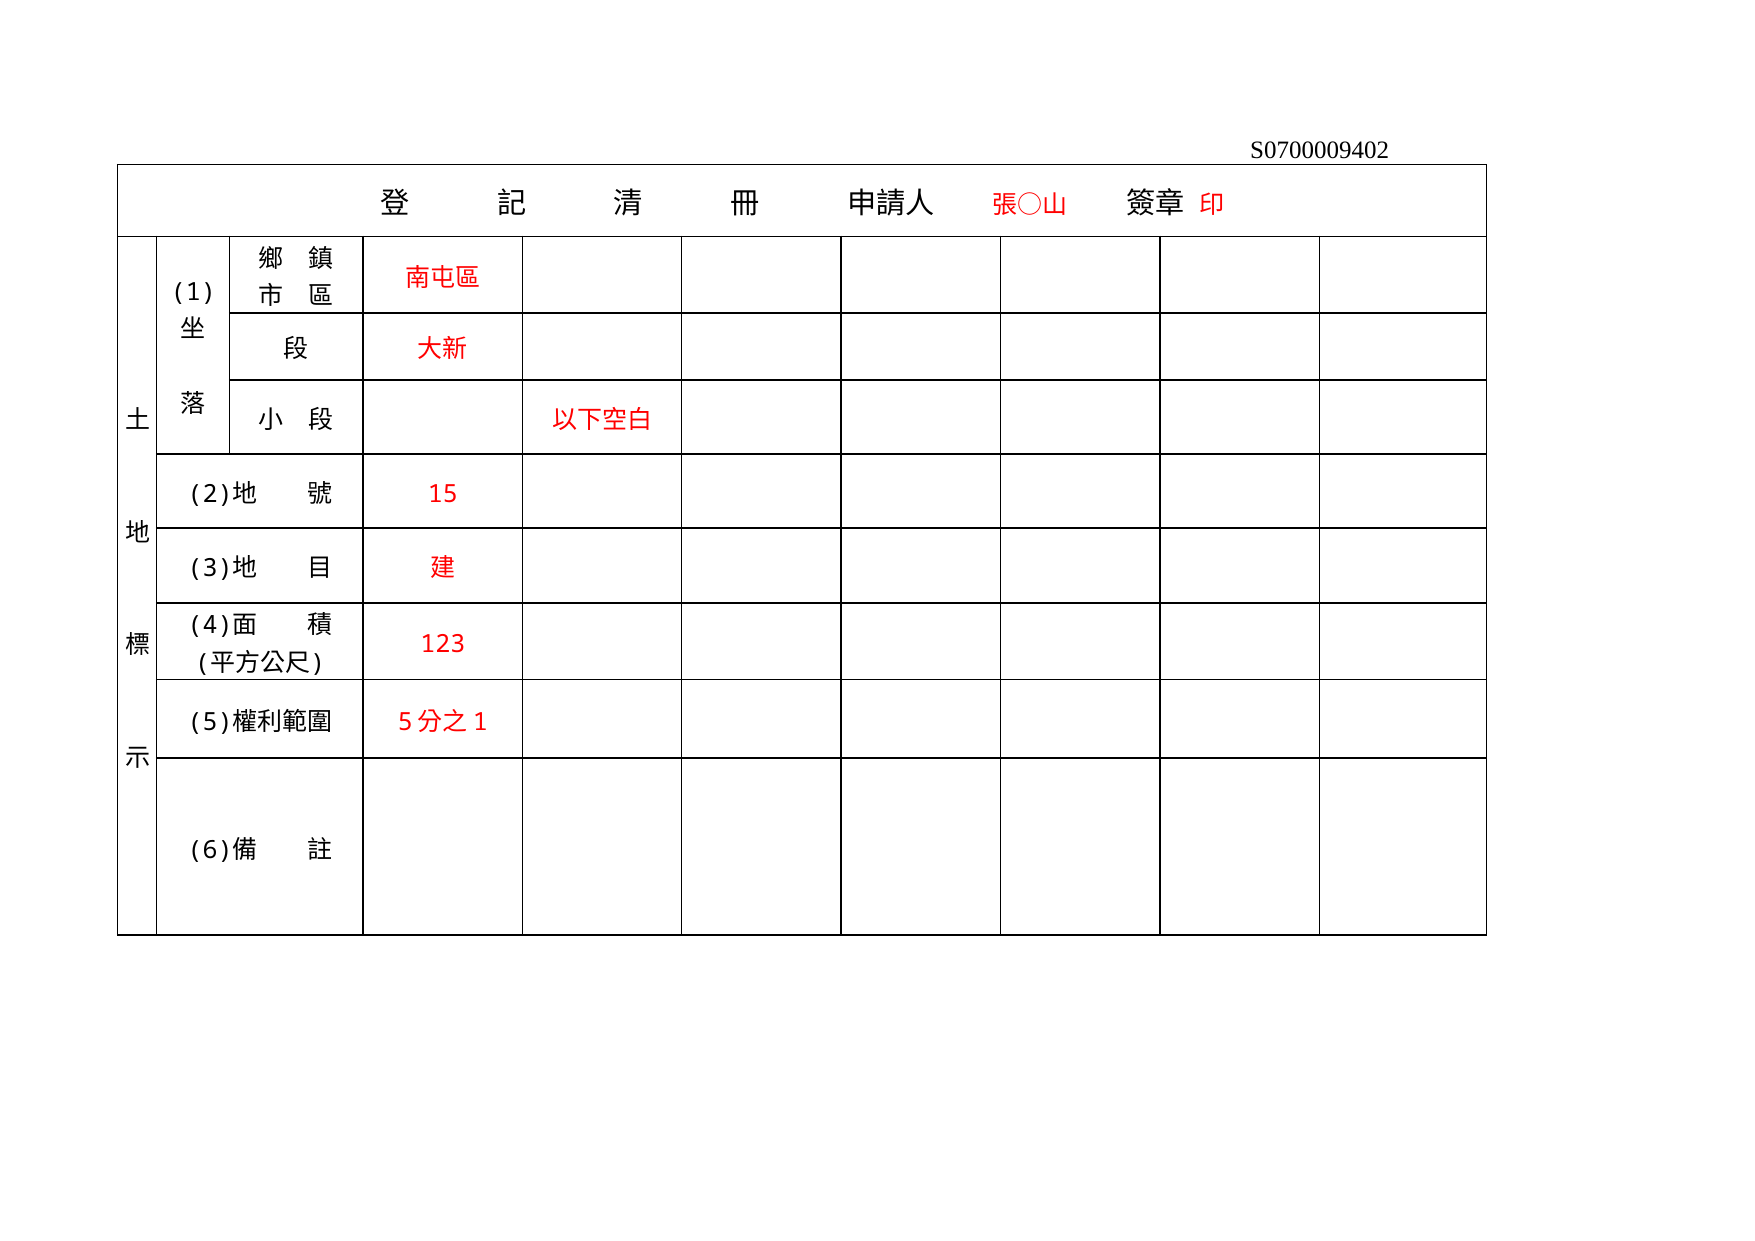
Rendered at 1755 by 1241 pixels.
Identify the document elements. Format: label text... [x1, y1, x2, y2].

table_cell [1320, 381, 1486, 453]
table_cell [1001, 237, 1159, 312]
table_cell [1320, 529, 1486, 602]
table_cell (5)權利範圍 [157, 680, 362, 757]
table_cell [842, 381, 1000, 453]
table_cell [523, 455, 681, 527]
table_cell [682, 529, 840, 602]
table_cell (3)地 目 [157, 529, 362, 602]
table_cell [1320, 680, 1486, 757]
table_cell 南屯區 [364, 237, 522, 312]
table_cell 建 [364, 529, 522, 602]
table_cell [842, 455, 1000, 527]
table_cell [842, 237, 1000, 312]
table_cell [842, 604, 1000, 678]
table_cell (6)備 註 [157, 759, 362, 934]
table_cell 土 地 標 示 [118, 237, 156, 934]
table_cell [1161, 759, 1319, 934]
table_cell [1161, 381, 1319, 453]
table_cell [1161, 604, 1319, 678]
table_cell (2)地 號 [157, 455, 362, 527]
table_cell [682, 455, 840, 527]
table_cell 以下空白 [523, 381, 681, 453]
table_cell 5分之1 [364, 680, 522, 757]
table_cell [1161, 237, 1319, 312]
table_cell (1) 坐 落 [157, 237, 229, 453]
table_cell 123 [364, 604, 522, 678]
table_cell [842, 314, 1000, 379]
table_cell [1001, 455, 1159, 527]
table_cell [1320, 604, 1486, 678]
table_cell [1161, 314, 1319, 379]
table_cell (4)面 積 (平方公尺) [157, 604, 362, 678]
table_cell [682, 314, 840, 379]
table_cell [682, 381, 840, 453]
table_cell [682, 604, 840, 678]
table_cell [523, 314, 681, 379]
table_cell [842, 529, 1000, 602]
table_cell 大新 [364, 314, 522, 379]
table_cell [364, 759, 522, 934]
table_cell 鄉 鎮 市 區 [230, 237, 362, 312]
table_cell [1161, 455, 1319, 527]
table_cell 段 [230, 314, 362, 379]
table_cell [1161, 529, 1319, 602]
table_cell [1001, 381, 1159, 453]
table_cell 小 段 [230, 381, 362, 453]
table_cell 15 [364, 455, 522, 527]
table_cell [842, 680, 1000, 757]
table_cell [1320, 759, 1486, 934]
table_cell [364, 381, 522, 453]
table_cell [1320, 237, 1486, 312]
table_cell [523, 759, 681, 934]
table_cell [682, 680, 840, 757]
table_cell [523, 237, 681, 312]
table_cell [523, 529, 681, 602]
table_cell [1001, 680, 1159, 757]
table_cell [1320, 455, 1486, 527]
table_cell [1001, 529, 1159, 602]
table_cell [1161, 680, 1319, 757]
table_cell [523, 680, 681, 757]
table_cell [523, 604, 681, 678]
table_cell [1001, 759, 1159, 934]
table_cell [842, 759, 1000, 934]
table_cell [682, 759, 840, 934]
table_cell [1001, 604, 1159, 678]
table_cell [1001, 314, 1159, 379]
table_cell [1320, 314, 1486, 379]
table_header 登 記 清 冊 申請人 張○山 簽章 印 [118, 165, 1486, 236]
table_cell [682, 237, 840, 312]
